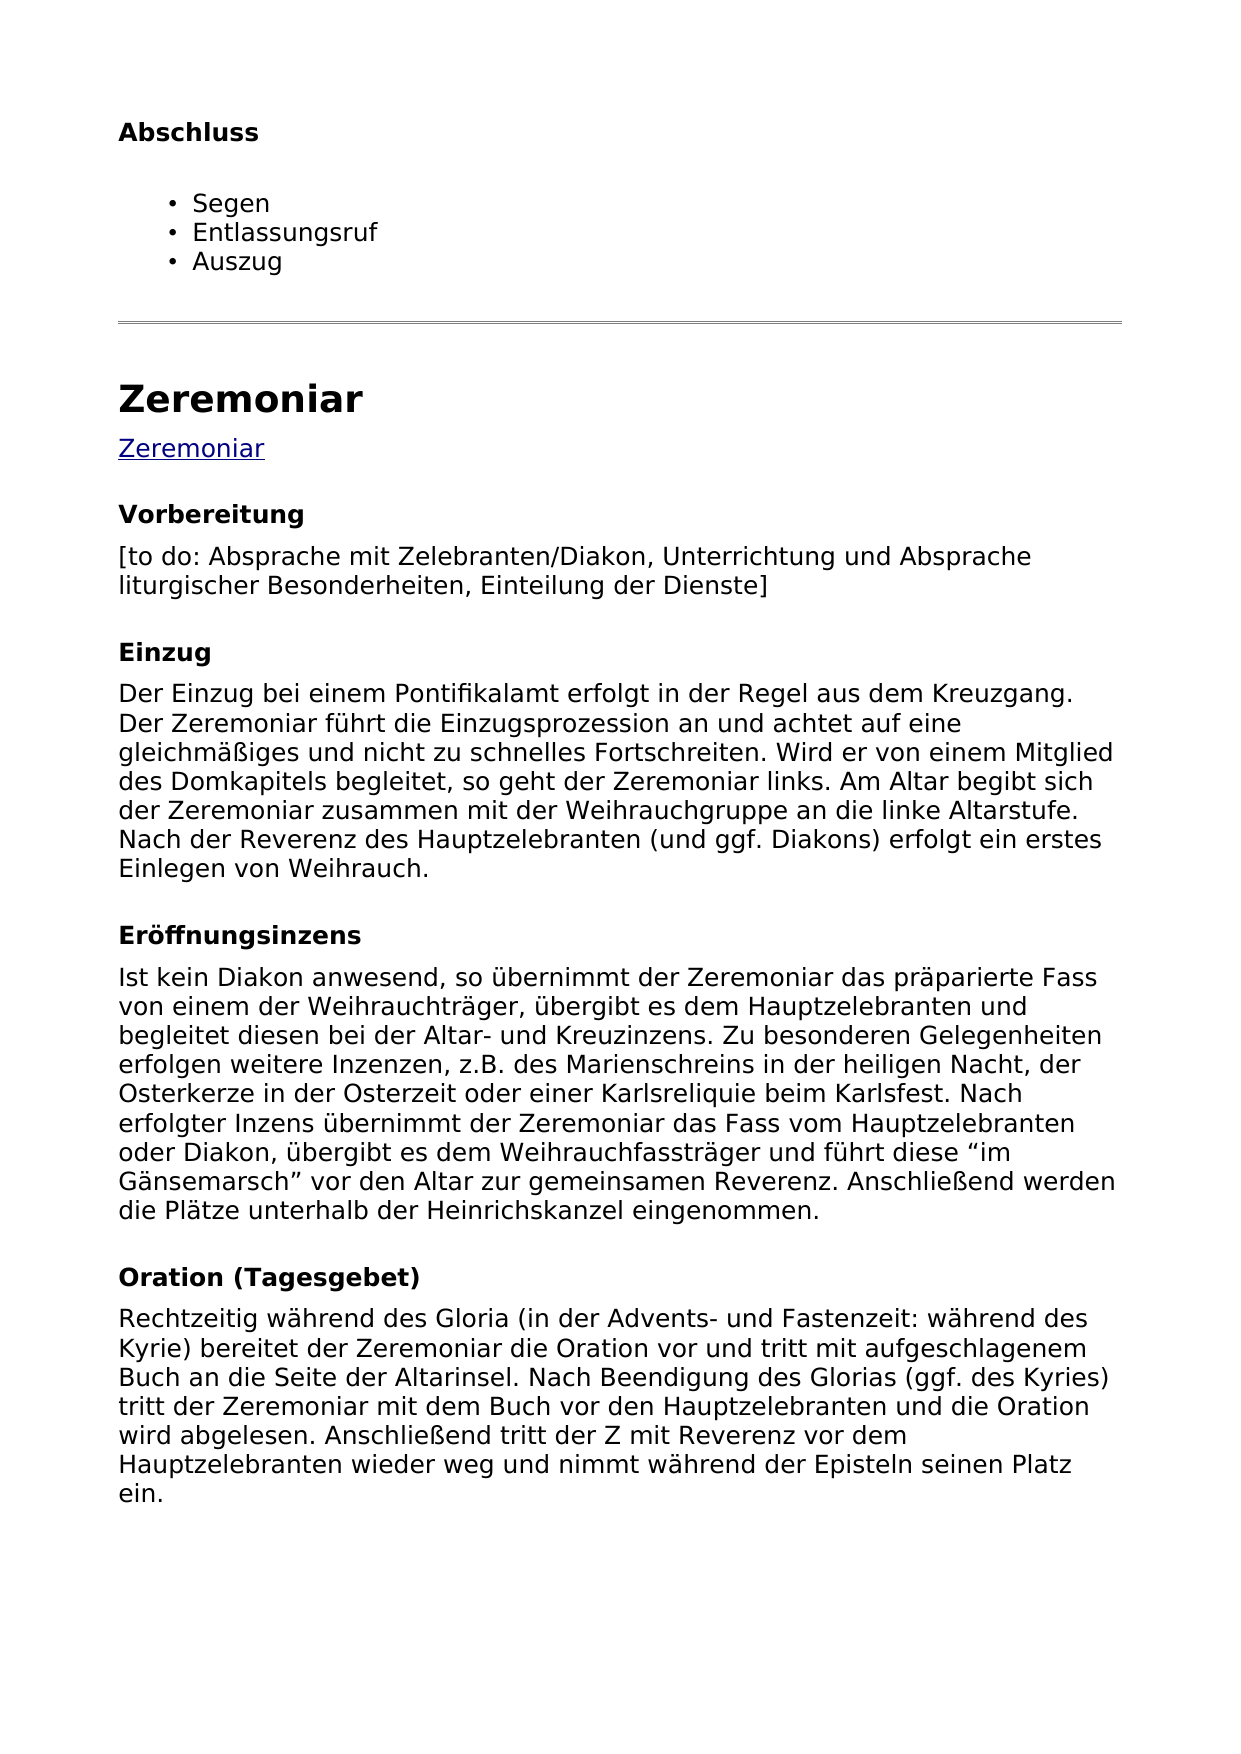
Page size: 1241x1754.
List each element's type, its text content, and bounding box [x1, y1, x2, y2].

list Entlassungsruf [177, 218, 1122, 248]
list Segen [177, 189, 1122, 218]
subtitle Abschluss [118, 118, 1122, 147]
list Auszug [177, 248, 1122, 277]
text Zeremoniar [118, 434, 1122, 463]
text Der Einzug bei einem Pontifikalamt erfolgt in der Regel aus dem Kreuzgang. Der Zeremoniar führt die Einzugsprozession an und achtet auf eine gleichmäßiges und nicht zu schnelles Fortschreiten. Wird er von einem Mitglied des Domkapitels begleitet, so geht der Zeremoniar links. Am Altar begibt sich der Zeremoniar zusammen mit der Weihrauchgruppe an die linke Altarstufe. Nach der Reverenz des Hauptzelebranten (und ggf. Diakons) erfolgt ein erstes Einlegen von Weihrauch. [118, 679, 1122, 884]
subtitle Einzug [118, 638, 1122, 667]
text Ist kein Diakon anwesend, so übernimmt der Zeremoniar das präparierte Fass von einem der Weihrauchträger, übergibt es dem Hauptzelebranten und begleitet diesen bei der Altar- und Kreuzinzens. Zu besonderen Gelegenheiten erfolgen weitere Inzenzen, z.B. des Marienschreins in der heiligen Nacht, der Osterkerze in der Osterzeit oder einer Karlsreliquie beim Karlsfest. Nach erfolgter Inzens übernimmt der Zeremoniar das Fass vom Hauptzelebranten oder Diakon, übergibt es dem Weihrauchfassträger und führt diese “im Gänsemarsch” vor den Altar zur gemeinsamen Reverenz. Anschließend werden die Plätze unterhalb der Heinrichskanzel eingenommen. [118, 963, 1122, 1225]
subtitle Eröffnungsinzens [118, 921, 1122, 950]
text [to do: Absprache mit Zelebranten/Diakon, Unterrichtung und Absprache liturgischer Besonderheiten, Einteilung der Dienste] [118, 542, 1122, 600]
subtitle Oration (Tagesgebet) [118, 1263, 1122, 1292]
subtitle Zeremoniar [118, 378, 1122, 421]
subtitle Vorbereitung [118, 500, 1122, 529]
text Rechtzeitig während des Gloria (in der Advents- und Fastenzeit: während des Kyrie) bereitet der Zeremoniar die Oration vor und tritt mit aufgeschlagenem Buch an die Seite der Altarinsel. Nach Beendigung des Glorias (ggf. des Kyries) tritt der Zeremoniar mit dem Buch vor den Hauptzelebranten und die Oration wird abgelesen. Anschließend tritt der Z mit Reverenz vor dem Hauptzelebranten wieder weg und nimmt während der Episteln seinen Platz ein. [118, 1304, 1122, 1509]
